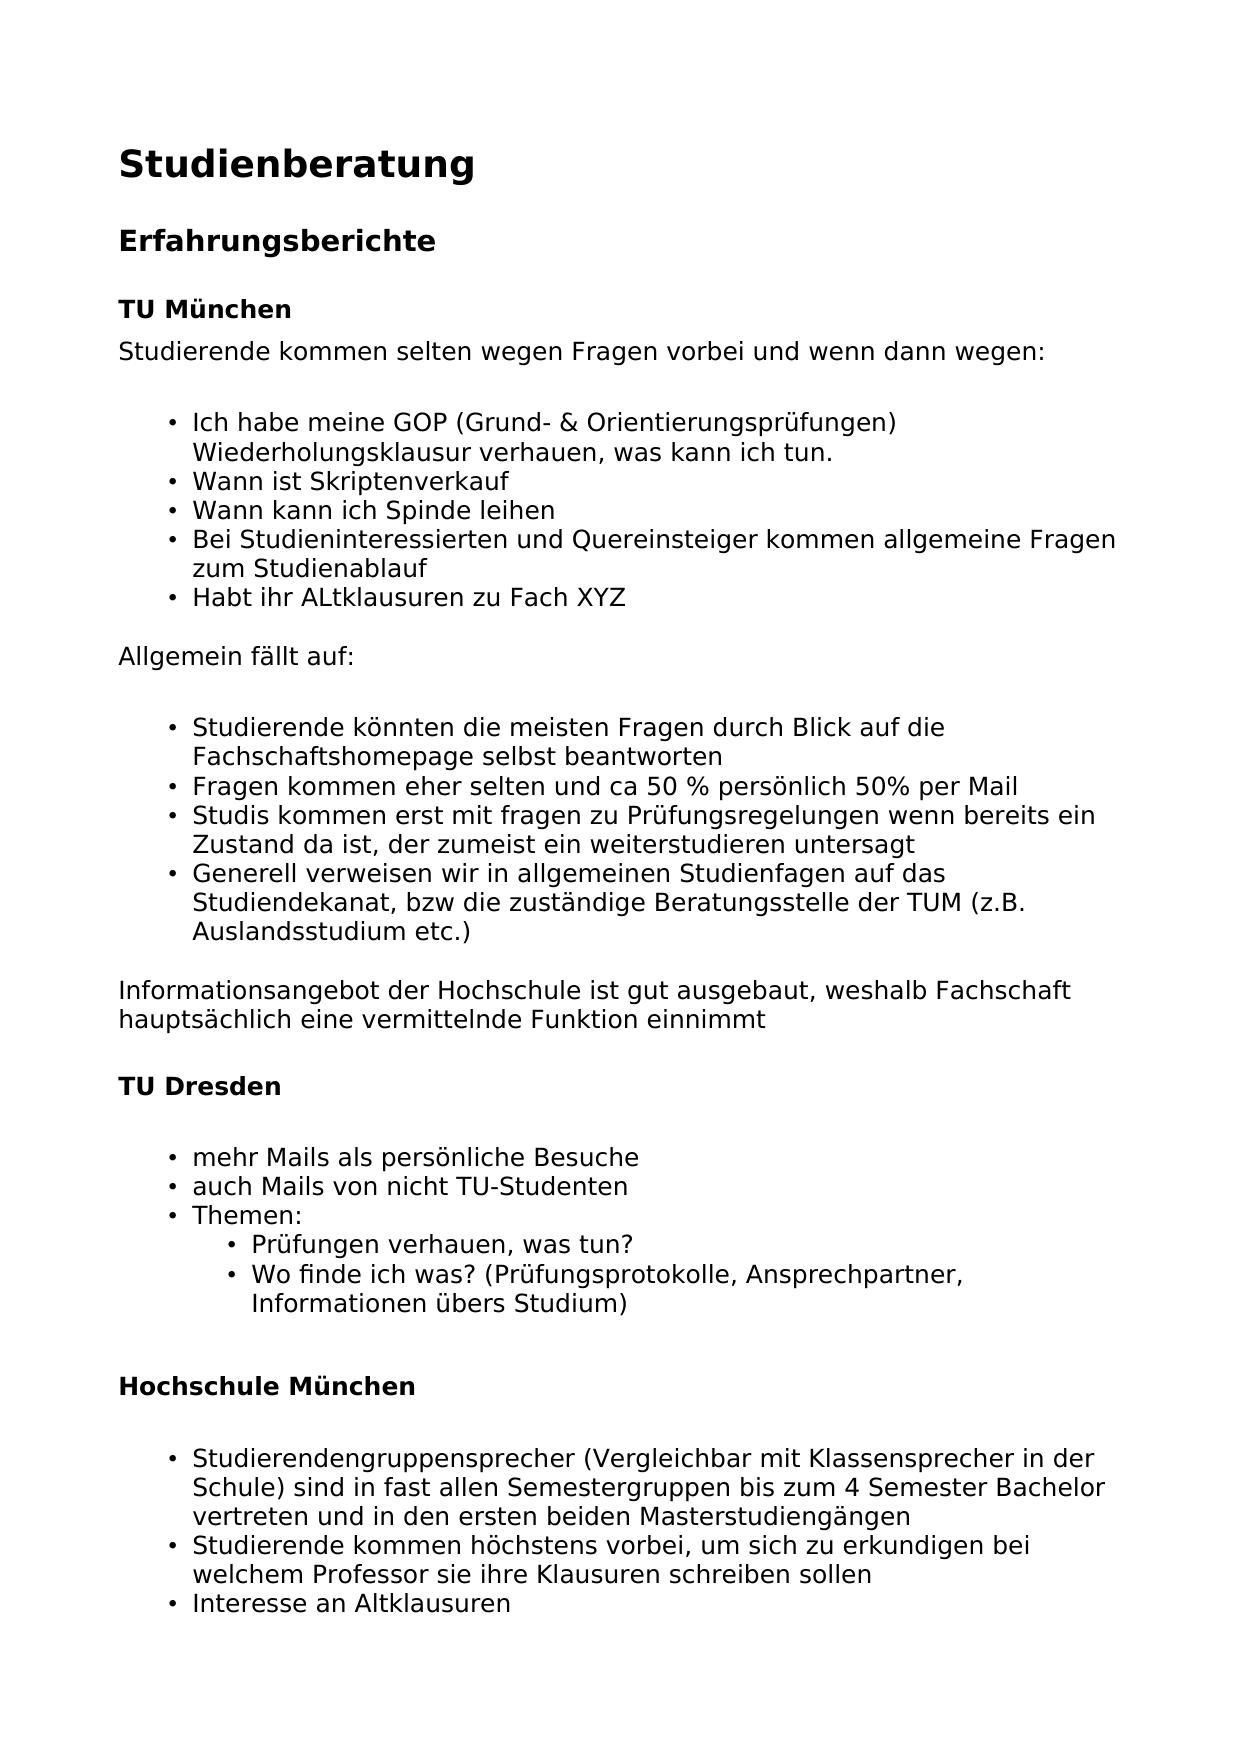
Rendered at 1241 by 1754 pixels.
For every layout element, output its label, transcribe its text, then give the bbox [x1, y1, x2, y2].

list Generell verweisen wir in allgemeinen Studienfagen auf das Studiendekanat, bzw die zuständige Beratungsstelle der TUM (z.B. Auslandsstudium etc.) [177, 859, 1122, 947]
text Allgemein fällt auf: [118, 642, 1122, 671]
list Studierendengruppensprecher (Vergleichbar mit Klassensprecher in der Schule) sind in fast allen Semestergruppen bis zum 4 Semester Bachelor vertreten und in den ersten beiden Masterstudiengängen [177, 1444, 1122, 1531]
list Wann ist Skriptenverkauf [177, 467, 1122, 496]
list Ich habe meine GOP (Grund- & Orientierungsprüfungen) Wiederholungsklausur verhauen, was kann ich tun. [177, 408, 1122, 467]
list auch Mails von nicht TU-Studenten [177, 1172, 1122, 1201]
list Bei Studieninteressierten und Quereinsteiger kommen allgemeine Fragen zum Studienablauf [177, 525, 1122, 583]
list Fragen kommen eher selten und ca 50 % persönlich 50% per Mail [177, 772, 1122, 801]
subtitle TU Dresden [118, 1072, 1122, 1101]
subtitle Erfahrungsberichte [118, 224, 1122, 258]
list Studis kommen erst mit fragen zu Prüfungsregelungen wenn bereits ein Zustand da ist, der zumeist ein weiterstudieren untersagt [177, 801, 1122, 859]
text Studierende kommen selten wegen Fragen vorbei und wenn dann wegen: [118, 337, 1122, 367]
list Habt ihr ALtklausuren zu Fach XYZ [177, 583, 1122, 613]
list Studierende könnten die meisten Fragen durch Blick auf die Fachschaftshomepage selbst beantworten [177, 713, 1122, 772]
list mehr Mails als persönliche Besuche [177, 1143, 1122, 1172]
subtitle Hochschule München [118, 1373, 1122, 1402]
list Wo finde ich was? (Prüfungsprotokolle, Ansprechpartner, Informationen übers Studium) [236, 1260, 1122, 1318]
text Informationsangebot der Hochschule ist gut ausgebaut, weshalb Fachschaft hauptsächlich eine vermittelnde Funktion einnimmt [118, 976, 1122, 1034]
subtitle TU München [118, 296, 1122, 325]
list Studierende kommen höchstens vorbei, um sich zu erkundigen bei welchem Professor sie ihre Klausuren schreiben sollen [177, 1531, 1122, 1589]
list Interesse an Altklausuren [177, 1589, 1122, 1619]
subtitle Studienberatung [118, 143, 1122, 187]
list Wann kann ich Spinde leihen [177, 496, 1122, 525]
list Themen: [177, 1201, 1122, 1231]
list Prüfungen verhauen, was tun? [236, 1231, 1122, 1260]
